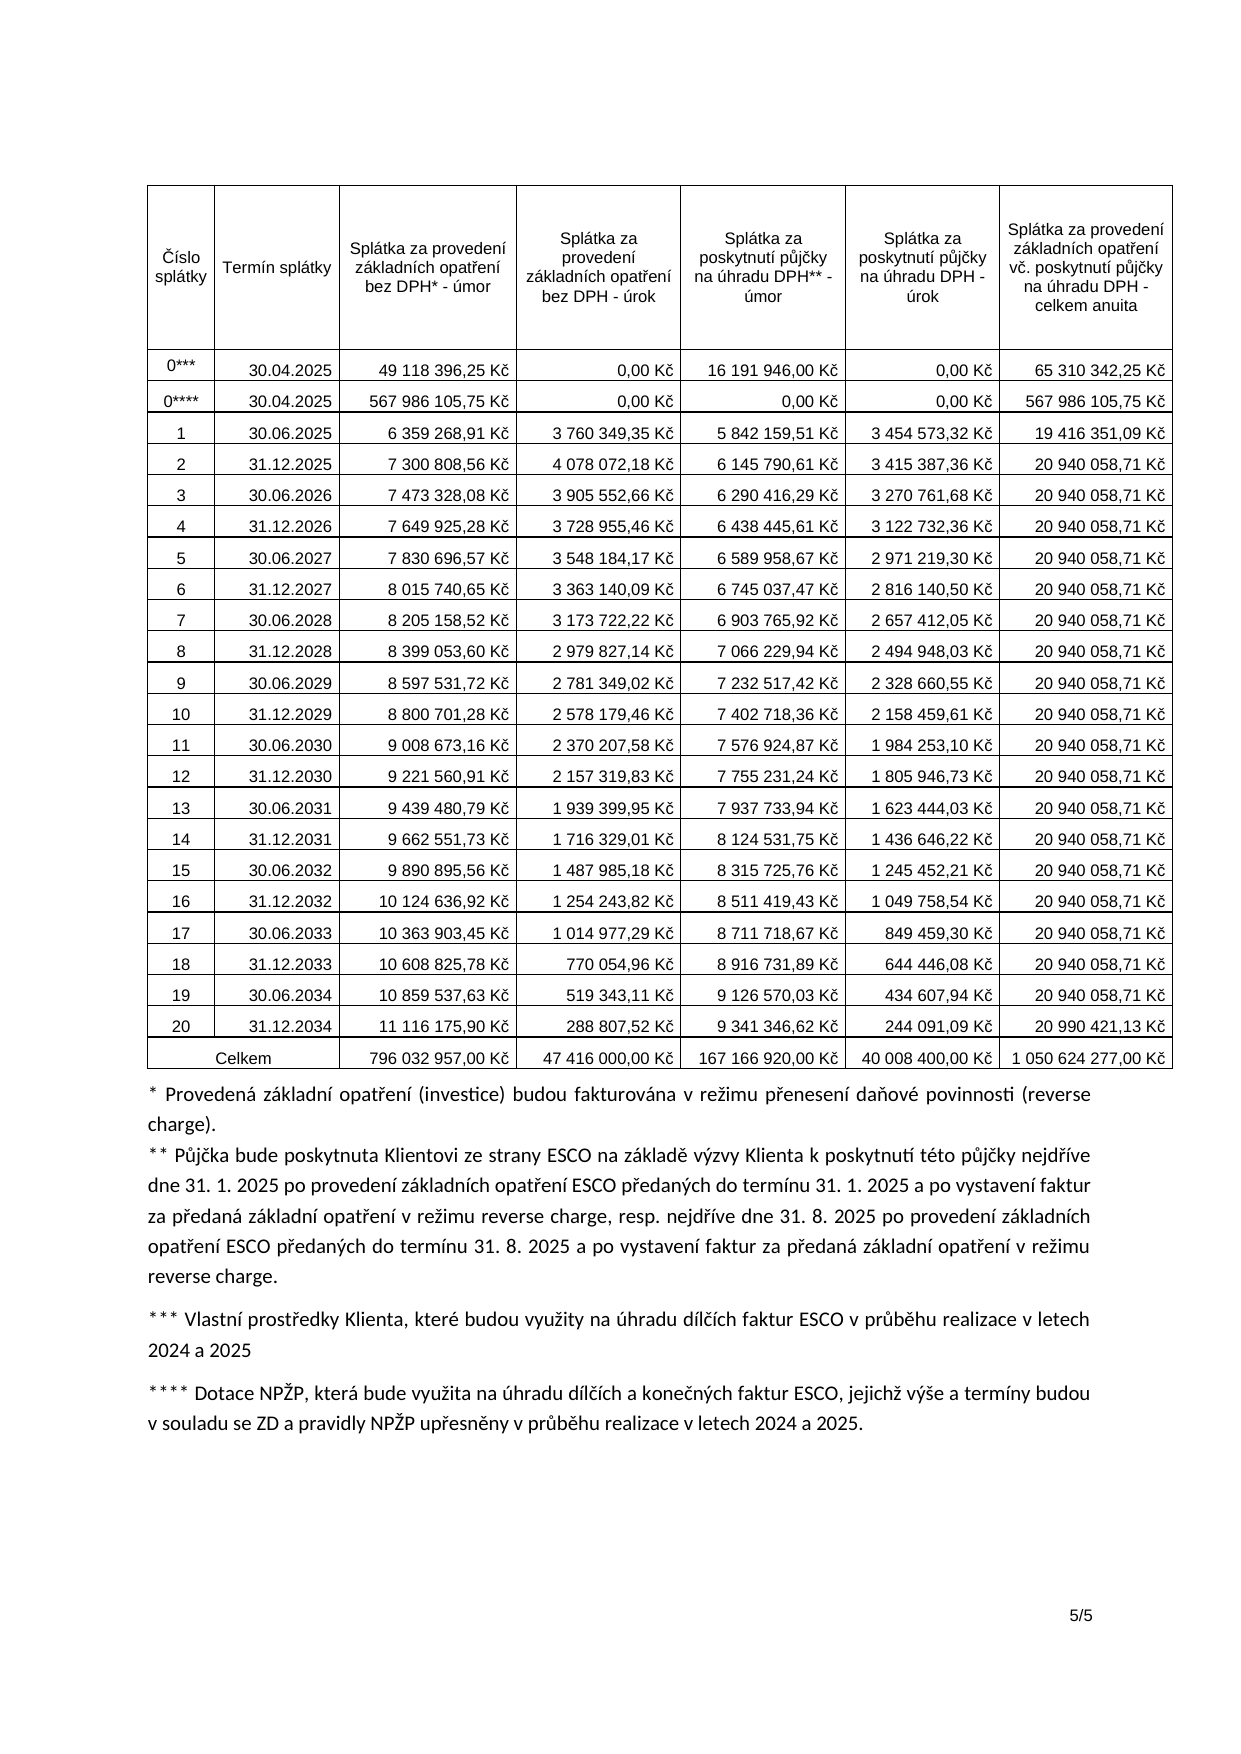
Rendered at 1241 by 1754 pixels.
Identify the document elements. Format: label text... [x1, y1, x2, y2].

table_cell 7 300 808,56 Kč [340, 444, 516, 474]
table_cell 17 [148, 913, 214, 943]
table_cell 9 890 895,56 Kč [340, 850, 516, 880]
table_cell 244 091,09 Kč [846, 1006, 999, 1036]
table_cell 2 971 219,30 Kč [846, 538, 999, 568]
text *** Vlastní prostředky Klienta, které budou využity na úhradu dílčích faktur ESCO v průběhu realizace v letech 2024 a 2025 [148, 1307, 1092, 1362]
table_cell 1 050 624 277,00 Kč [1000, 1038, 1172, 1068]
table_cell 567 986 105,75 Kč [1000, 381, 1172, 411]
table_cell 20 940 058,71 Kč [1000, 444, 1172, 474]
table_cell 2 157 319,83 Kč [517, 756, 680, 786]
table_cell 31.12.2027 [215, 569, 339, 599]
table_cell 9 221 560,91 Kč [340, 756, 516, 786]
table_cell 10 859 537,63 Kč [340, 975, 516, 1005]
table_cell 8 916 731,89 Kč [681, 944, 845, 974]
table_cell 5 842 159,51 Kč [681, 413, 845, 443]
table_cell 20 940 058,71 Kč [1000, 569, 1172, 599]
table_cell 16 [148, 881, 214, 911]
table_cell 1 984 253,10 Kč [846, 725, 999, 755]
table_cell 31.12.2030 [215, 756, 339, 786]
table_cell 9 341 346,62 Kč [681, 1006, 845, 1036]
table_cell 5 [148, 538, 214, 568]
table_cell Celkem [148, 1038, 339, 1068]
table_cell 8 399 053,60 Kč [340, 631, 516, 661]
table_cell 7 649 925,28 Kč [340, 506, 516, 536]
table_cell 2 370 207,58 Kč [517, 725, 680, 755]
table_cell 49 118 396,25 Kč [340, 350, 516, 380]
table_cell 9 662 551,73 Kč [340, 819, 516, 849]
table_cell 3 363 140,09 Kč [517, 569, 680, 599]
table_cell 0*** [148, 350, 214, 380]
table_cell 434 607,94 Kč [846, 975, 999, 1005]
table_cell 20 940 058,71 Kč [1000, 850, 1172, 880]
table_cell 31.12.2034 [215, 1006, 339, 1036]
table_cell 30.06.2034 [215, 975, 339, 1005]
table_cell 0,00 Kč [846, 381, 999, 411]
table_cell 8 [148, 631, 214, 661]
table_cell 8 511 419,43 Kč [681, 881, 845, 911]
table_cell 7 232 517,42 Kč [681, 663, 845, 693]
table_cell 8 205 158,52 Kč [340, 600, 516, 630]
table_cell 11 [148, 725, 214, 755]
table_cell 20 940 058,71 Kč [1000, 600, 1172, 630]
table_cell 0,00 Kč [846, 350, 999, 380]
table_cell 7 830 696,57 Kč [340, 538, 516, 568]
table_cell 20 940 058,71 Kč [1000, 631, 1172, 661]
table_cell 20 940 058,71 Kč [1000, 506, 1172, 536]
table_cell 9 126 570,03 Kč [681, 975, 845, 1005]
table_cell 796 032 957,00 Kč [340, 1038, 516, 1068]
table_cell 13 [148, 788, 214, 818]
table_cell 1 805 946,73 Kč [846, 756, 999, 786]
table_cell 31.12.2032 [215, 881, 339, 911]
table_cell 849 459,30 Kč [846, 913, 999, 943]
table_cell 3 905 552,66 Kč [517, 475, 680, 505]
table_cell 2 494 948,03 Kč [846, 631, 999, 661]
table_cell 3 728 955,46 Kč [517, 506, 680, 536]
table_cell 7 755 231,24 Kč [681, 756, 845, 786]
table_cell 7 402 718,36 Kč [681, 694, 845, 724]
table_cell 30.06.2026 [215, 475, 339, 505]
table_cell 1 245 452,21 Kč [846, 850, 999, 880]
table_cell 644 446,08 Kč [846, 944, 999, 974]
table_cell 3 415 387,36 Kč [846, 444, 999, 474]
table_cell 4 [148, 506, 214, 536]
table_cell 8 015 740,65 Kč [340, 569, 516, 599]
table_cell 20 940 058,71 Kč [1000, 475, 1172, 505]
table_cell 40 008 400,00 Kč [846, 1038, 999, 1068]
table_cell 167 166 920,00 Kč [681, 1038, 845, 1068]
table_cell 7 066 229,94 Kč [681, 631, 845, 661]
table_cell 8 124 531,75 Kč [681, 819, 845, 849]
table_cell 14 [148, 819, 214, 849]
table_cell 6 145 790,61 Kč [681, 444, 845, 474]
table_cell 1 436 646,22 Kč [846, 819, 999, 849]
table_cell 2 657 412,05 Kč [846, 600, 999, 630]
table_cell 4 078 072,18 Kč [517, 444, 680, 474]
table_cell 7 576 924,87 Kč [681, 725, 845, 755]
table_cell 20 940 058,71 Kč [1000, 725, 1172, 755]
table_cell 7 937 733,94 Kč [681, 788, 845, 818]
table_cell 20 940 058,71 Kč [1000, 944, 1172, 974]
table_cell 10 124 636,92 Kč [340, 881, 516, 911]
table_cell 1 716 329,01 Kč [517, 819, 680, 849]
table_cell 31.12.2025 [215, 444, 339, 474]
table_cell 2 578 179,46 Kč [517, 694, 680, 724]
table_cell 9 008 673,16 Kč [340, 725, 516, 755]
table_cell 31.12.2031 [215, 819, 339, 849]
table_cell 20 940 058,71 Kč [1000, 913, 1172, 943]
table_cell 2 [148, 444, 214, 474]
table_cell 8 315 725,76 Kč [681, 850, 845, 880]
table_header Splátka za poskytnutí půjčky na úhradu DPH** - úmor [681, 186, 845, 349]
table_cell 6 903 765,92 Kč [681, 600, 845, 630]
table_cell 9 [148, 663, 214, 693]
table_cell 30.06.2032 [215, 850, 339, 880]
table_cell 1 [148, 413, 214, 443]
table_cell 1 623 444,03 Kč [846, 788, 999, 818]
table_cell 2 781 349,02 Kč [517, 663, 680, 693]
table_cell 20 [148, 1006, 214, 1036]
table_cell 3 270 761,68 Kč [846, 475, 999, 505]
table_cell 0,00 Kč [517, 381, 680, 411]
table_header Splátka za provedení základních opatření bez DPH* - úmor [340, 186, 516, 349]
table_cell 3 [148, 475, 214, 505]
table_cell 1 049 758,54 Kč [846, 881, 999, 911]
table_header Splátka za provedení základních opatření vč. poskytnutí půjčky na úhradu DPH - celkem anuita [1000, 186, 1172, 349]
table_header Číslo splátky [148, 186, 214, 349]
table_header Termín splátky [215, 186, 339, 349]
table_cell 15 [148, 850, 214, 880]
table_header Splátka za poskytnutí půjčky na úhradu DPH - úrok [846, 186, 999, 349]
table_cell 20 940 058,71 Kč [1000, 694, 1172, 724]
table_cell 30.06.2029 [215, 663, 339, 693]
table_cell 567 986 105,75 Kč [340, 381, 516, 411]
table_cell 0,00 Kč [681, 381, 845, 411]
table_cell 30.04.2025 [215, 381, 339, 411]
table_cell 770 054,96 Kč [517, 944, 680, 974]
table_cell 31.12.2028 [215, 631, 339, 661]
table_cell 30.06.2025 [215, 413, 339, 443]
table_cell 3 548 184,17 Kč [517, 538, 680, 568]
text **** Dotace NPŽP, která bude využita na úhradu dílčích a konečných faktur ESCO, jejichž výše a termíny budou v souladu se ZD a pravidly NPŽP upřesněny v průběhu realizace v letech 2024 a 2025. [148, 1380, 1092, 1436]
table_cell 6 290 416,29 Kč [681, 475, 845, 505]
table_cell 7 [148, 600, 214, 630]
table_cell 1 254 243,82 Kč [517, 881, 680, 911]
table_cell 20 940 058,71 Kč [1000, 663, 1172, 693]
table_cell 10 [148, 694, 214, 724]
table_cell 19 [148, 975, 214, 1005]
table_cell 6 589 958,67 Kč [681, 538, 845, 568]
table_cell 3 122 732,36 Kč [846, 506, 999, 536]
table_cell 2 328 660,55 Kč [846, 663, 999, 693]
table_cell 31.12.2026 [215, 506, 339, 536]
table_cell 3 760 349,35 Kč [517, 413, 680, 443]
table_cell 1 014 977,29 Kč [517, 913, 680, 943]
table_cell 47 416 000,00 Kč [517, 1038, 680, 1068]
table_cell 11 116 175,90 Kč [340, 1006, 516, 1036]
table_cell 6 745 037,47 Kč [681, 569, 845, 599]
table_cell 0,00 Kč [517, 350, 680, 380]
table_cell 30.06.2033 [215, 913, 339, 943]
table_cell 7 473 328,08 Kč [340, 475, 516, 505]
table_cell 6 359 268,91 Kč [340, 413, 516, 443]
table_cell 20 940 058,71 Kč [1000, 881, 1172, 911]
table_cell 1 487 985,18 Kč [517, 850, 680, 880]
table_cell 9 439 480,79 Kč [340, 788, 516, 818]
table_cell 0**** [148, 381, 214, 411]
text * Provedená základní opatření (investice) budou fakturována v režimu přenesení daňové povinnosti (reverse charge). ** Půjčka bude poskytnuta Klientovi ze strany ESCO na základě výzvy Klienta k poskytnutí této půjčky nejdříve dne 31. 1. 2025 po provedení základních opatření ESCO předaných do termínu 31. 1. 2025 a po vystavení faktur za předaná základní opatření v režimu reverse charge, resp. nejdříve dne 31. 8. 2025 po provedení základních opatření ESCO předaných do termínu 31. 8. 2025 a po vystavení faktur za předaná základní opatření v režimu reverse charge. [148, 1081, 1092, 1289]
table_cell 30.06.2031 [215, 788, 339, 818]
table_cell 8 800 701,28 Kč [340, 694, 516, 724]
table_cell 30.06.2030 [215, 725, 339, 755]
table_cell 65 310 342,25 Kč [1000, 350, 1172, 380]
table_cell 31.12.2029 [215, 694, 339, 724]
table_cell 19 416 351,09 Kč [1000, 413, 1172, 443]
table_cell 30.04.2025 [215, 350, 339, 380]
table_cell 20 940 058,71 Kč [1000, 819, 1172, 849]
table_cell 20 940 058,71 Kč [1000, 788, 1172, 818]
table_header Splátka za provedení základních opatření bez DPH - úrok [517, 186, 680, 349]
table_cell 8 711 718,67 Kč [681, 913, 845, 943]
table_cell 20 940 058,71 Kč [1000, 538, 1172, 568]
table_cell 1 939 399,95 Kč [517, 788, 680, 818]
table_cell 2 158 459,61 Kč [846, 694, 999, 724]
table_cell 10 363 903,45 Kč [340, 913, 516, 943]
table_cell 6 438 445,61 Kč [681, 506, 845, 536]
table_cell 30.06.2027 [215, 538, 339, 568]
table_cell 3 454 573,32 Kč [846, 413, 999, 443]
table_cell 6 [148, 569, 214, 599]
table_cell 20 990 421,13 Kč [1000, 1006, 1172, 1036]
table_cell 2 816 140,50 Kč [846, 569, 999, 599]
table_cell 12 [148, 756, 214, 786]
table_cell 519 343,11 Kč [517, 975, 680, 1005]
table_cell 20 940 058,71 Kč [1000, 975, 1172, 1005]
table_cell 288 807,52 Kč [517, 1006, 680, 1036]
table_cell 10 608 825,78 Kč [340, 944, 516, 974]
table_cell 30.06.2028 [215, 600, 339, 630]
table_cell 20 940 058,71 Kč [1000, 756, 1172, 786]
table_cell 16 191 946,00 Kč [681, 350, 845, 380]
table_cell 2 979 827,14 Kč [517, 631, 680, 661]
table_cell 8 597 531,72 Kč [340, 663, 516, 693]
table_cell 31.12.2033 [215, 944, 339, 974]
table_cell 18 [148, 944, 214, 974]
table_cell 3 173 722,22 Kč [517, 600, 680, 630]
